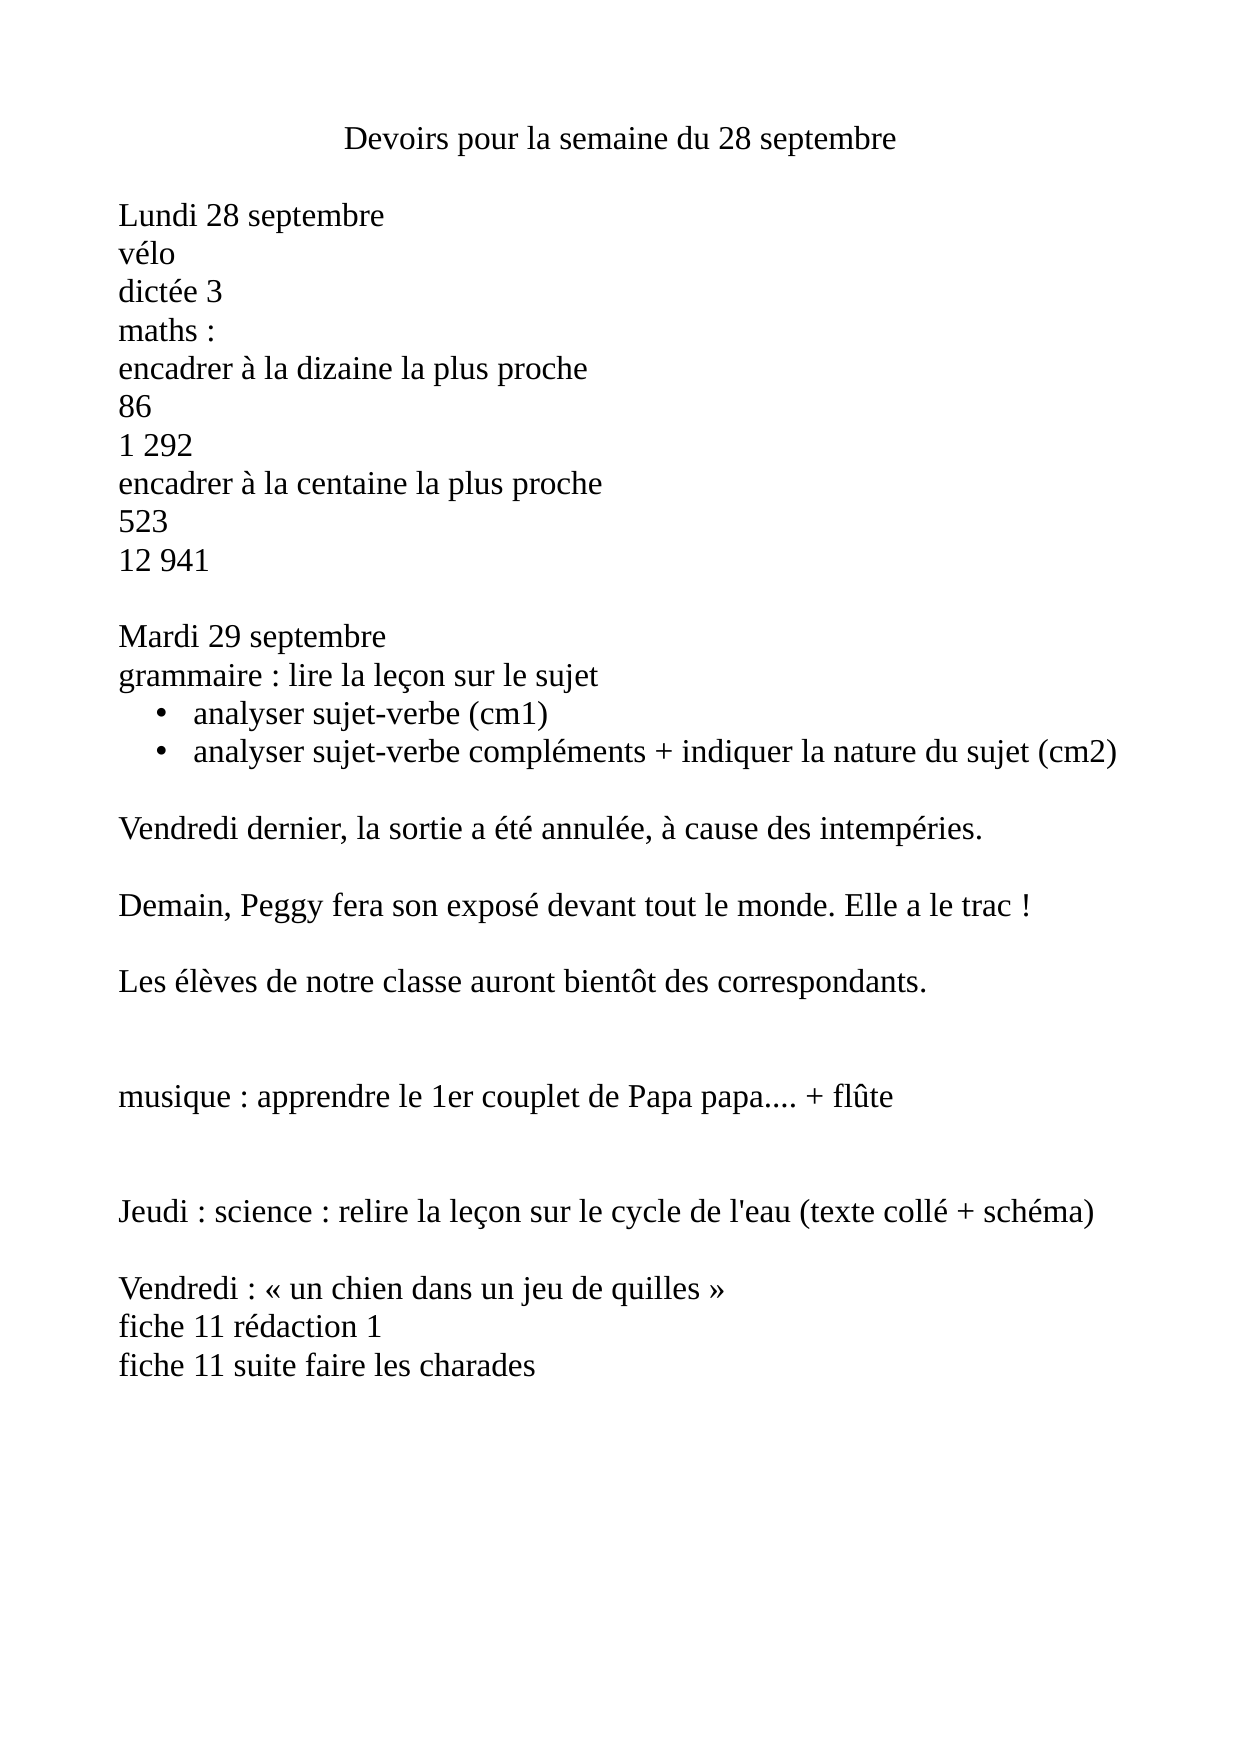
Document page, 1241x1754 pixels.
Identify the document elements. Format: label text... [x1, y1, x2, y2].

text Vendredi : « un chien dans un jeu de quilles » [118, 1268, 1122, 1306]
text dictée 3 [118, 271, 1122, 310]
text 523 [118, 501, 1122, 540]
text Devoirs pour la semaine du 28 septembre [118, 118, 1122, 156]
text musique : apprendre le 1er couplet de Papa papa.... + flûte [118, 1076, 1122, 1115]
text Demain, Peggy fera son exposé devant tout le monde. Elle a le trac ! [118, 885, 1122, 923]
text encadrer à la dizaine la plus proche [118, 348, 1122, 386]
text 86 [118, 386, 1122, 425]
text Lundi 28 septembre [118, 195, 1122, 233]
text 1 292 [118, 425, 1122, 463]
text 12 941 [118, 540, 1122, 578]
text fiche 11 rédaction 1 [118, 1306, 1122, 1345]
text encadrer à la centaine la plus proche [118, 463, 1122, 501]
text Vendredi dernier, la sortie a été annulée, à cause des intempéries. [118, 808, 1122, 846]
text grammaire : lire la leçon sur le sujet [118, 655, 1122, 693]
text maths : [118, 310, 1122, 348]
list analyser sujet-verbe (cm1) [156, 693, 1122, 731]
text fiche 11 suite faire les charades [118, 1345, 1122, 1383]
list analyser sujet-verbe compléments + indiquer la nature du sujet (cm2) [156, 731, 1122, 770]
text Les élèves de notre classe auront bientôt des correspondants. [118, 961, 1122, 1000]
text Mardi 29 septembre [118, 616, 1122, 655]
text Jeudi : science : relire la leçon sur le cycle de l'eau (texte collé + schéma) [118, 1191, 1122, 1230]
text vélo [118, 233, 1122, 271]
